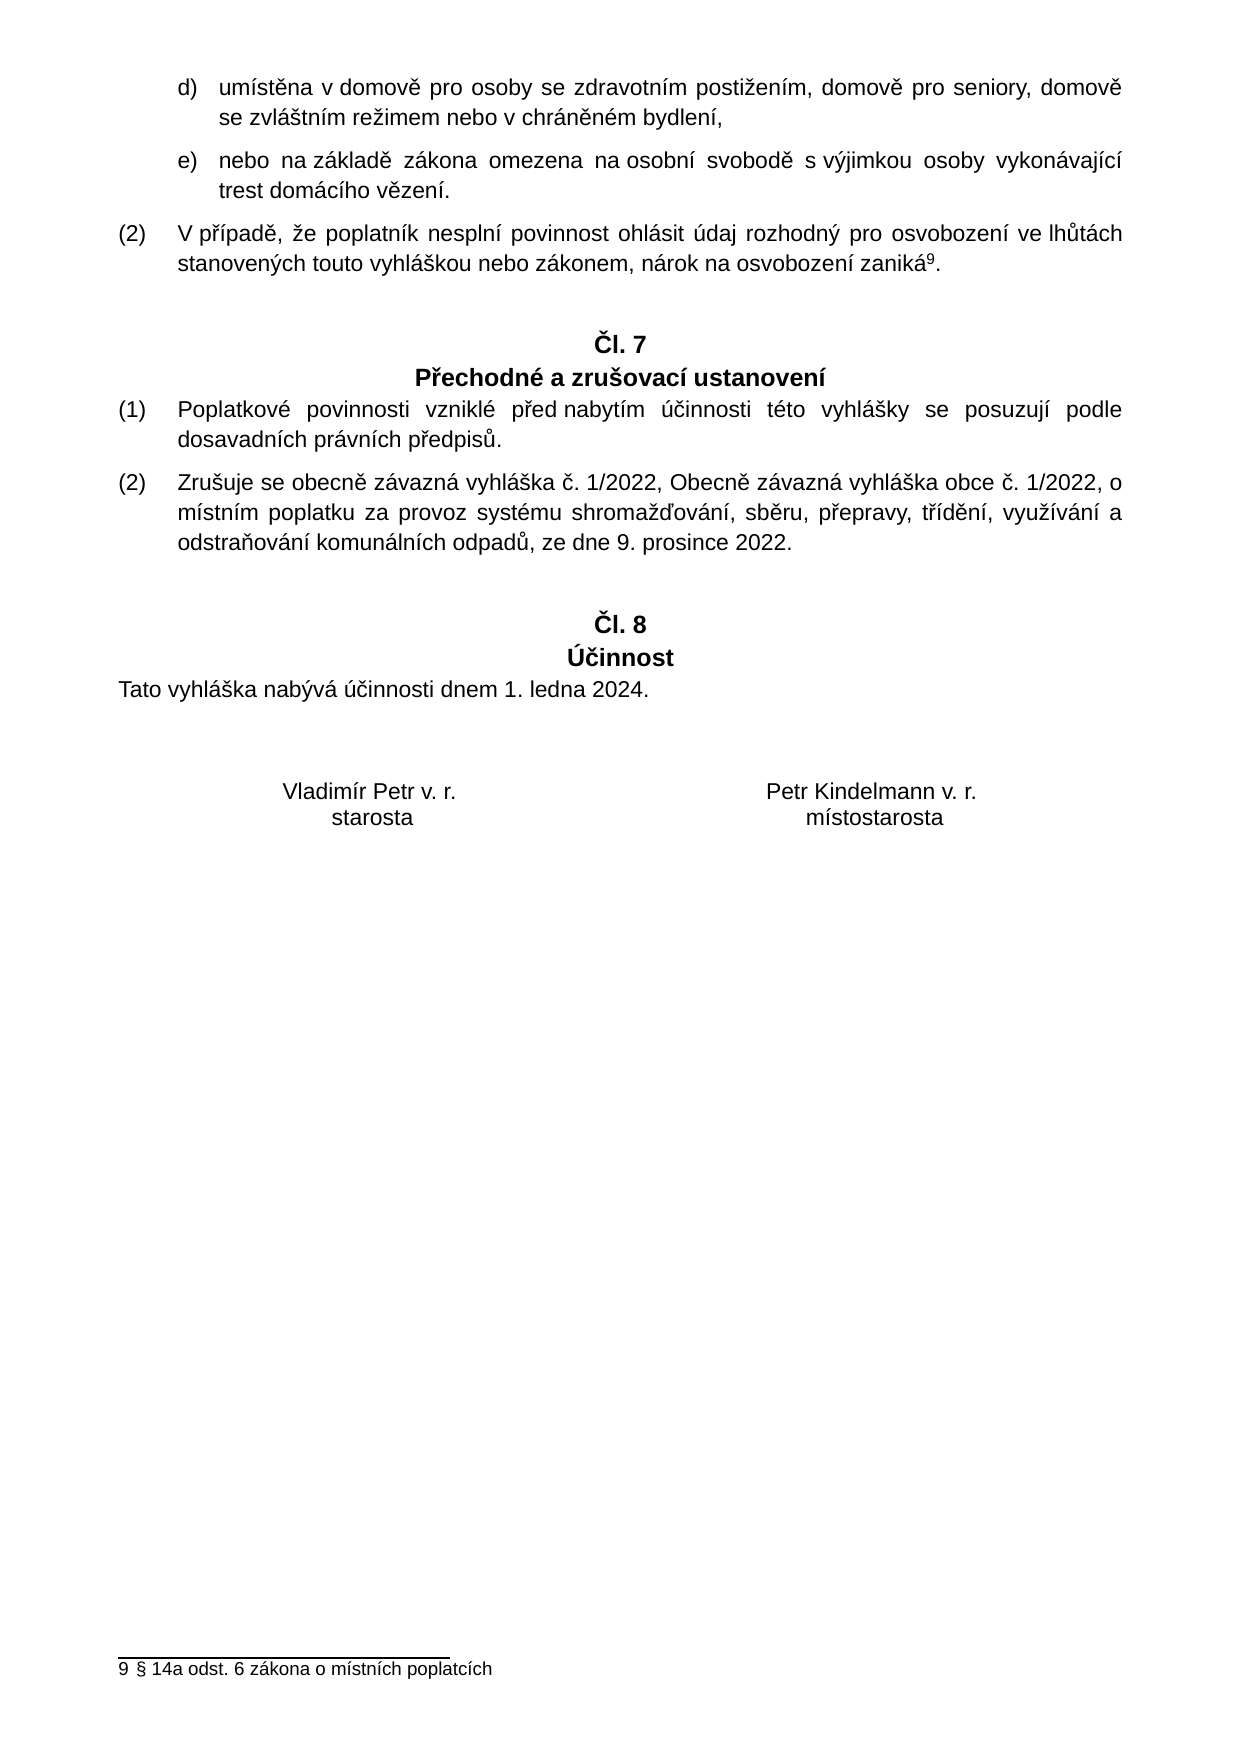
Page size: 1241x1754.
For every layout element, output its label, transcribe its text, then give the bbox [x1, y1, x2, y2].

table_cell [118, 836, 620, 954]
list V případě, že poplatník nesplní povinnost ohlásit údaj rozhodný pro osvobození ve lhůtách stanovených touto vyhláškou nebo zákonem, nárok na osvobození zaniká. [118, 219, 1122, 276]
subtitle Čl. 8 Účinnost [118, 609, 1122, 671]
list nebo na základě zákona omezena na osobní svobodě s výjimkou osoby vykonávající trest domácího vězení. [177, 147, 1122, 203]
list umístěna v domově pro osoby se zdravotním postižením, domově pro seniory, domově se zvláštním režimem nebo v chráněném bydlení, [177, 74, 1122, 130]
table_header Vladimír Petr v. r. starosta [118, 718, 620, 836]
list § 14a odst. 6 zákona o místních poplatcích [118, 1658, 1122, 1680]
table_cell [620, 836, 1122, 954]
list Poplatkové povinnosti vzniklé před nabytím účinnosti této vyhlášky se posuzují podle dosavadních právních předpisů. [118, 396, 1122, 453]
list Zrušuje se obecně závazná vyhláška č. 1/2022, Obecně závazná vyhláška obce č. 1/2022, o místním poplatku za provoz systému shromažďování, sběru, přepravy, třídění, využívání a odstraňování komunálních odpadů, ze dne 9. prosince 2022. [118, 469, 1122, 556]
subtitle Čl. 7 Přechodné a zrušovací ustanovení [118, 330, 1122, 392]
text Tato vyhláška nabývá účinnosti dnem 1. ledna 2024. [118, 676, 1122, 702]
table_header Petr Kindelmann v. r. místostarosta [620, 718, 1122, 836]
